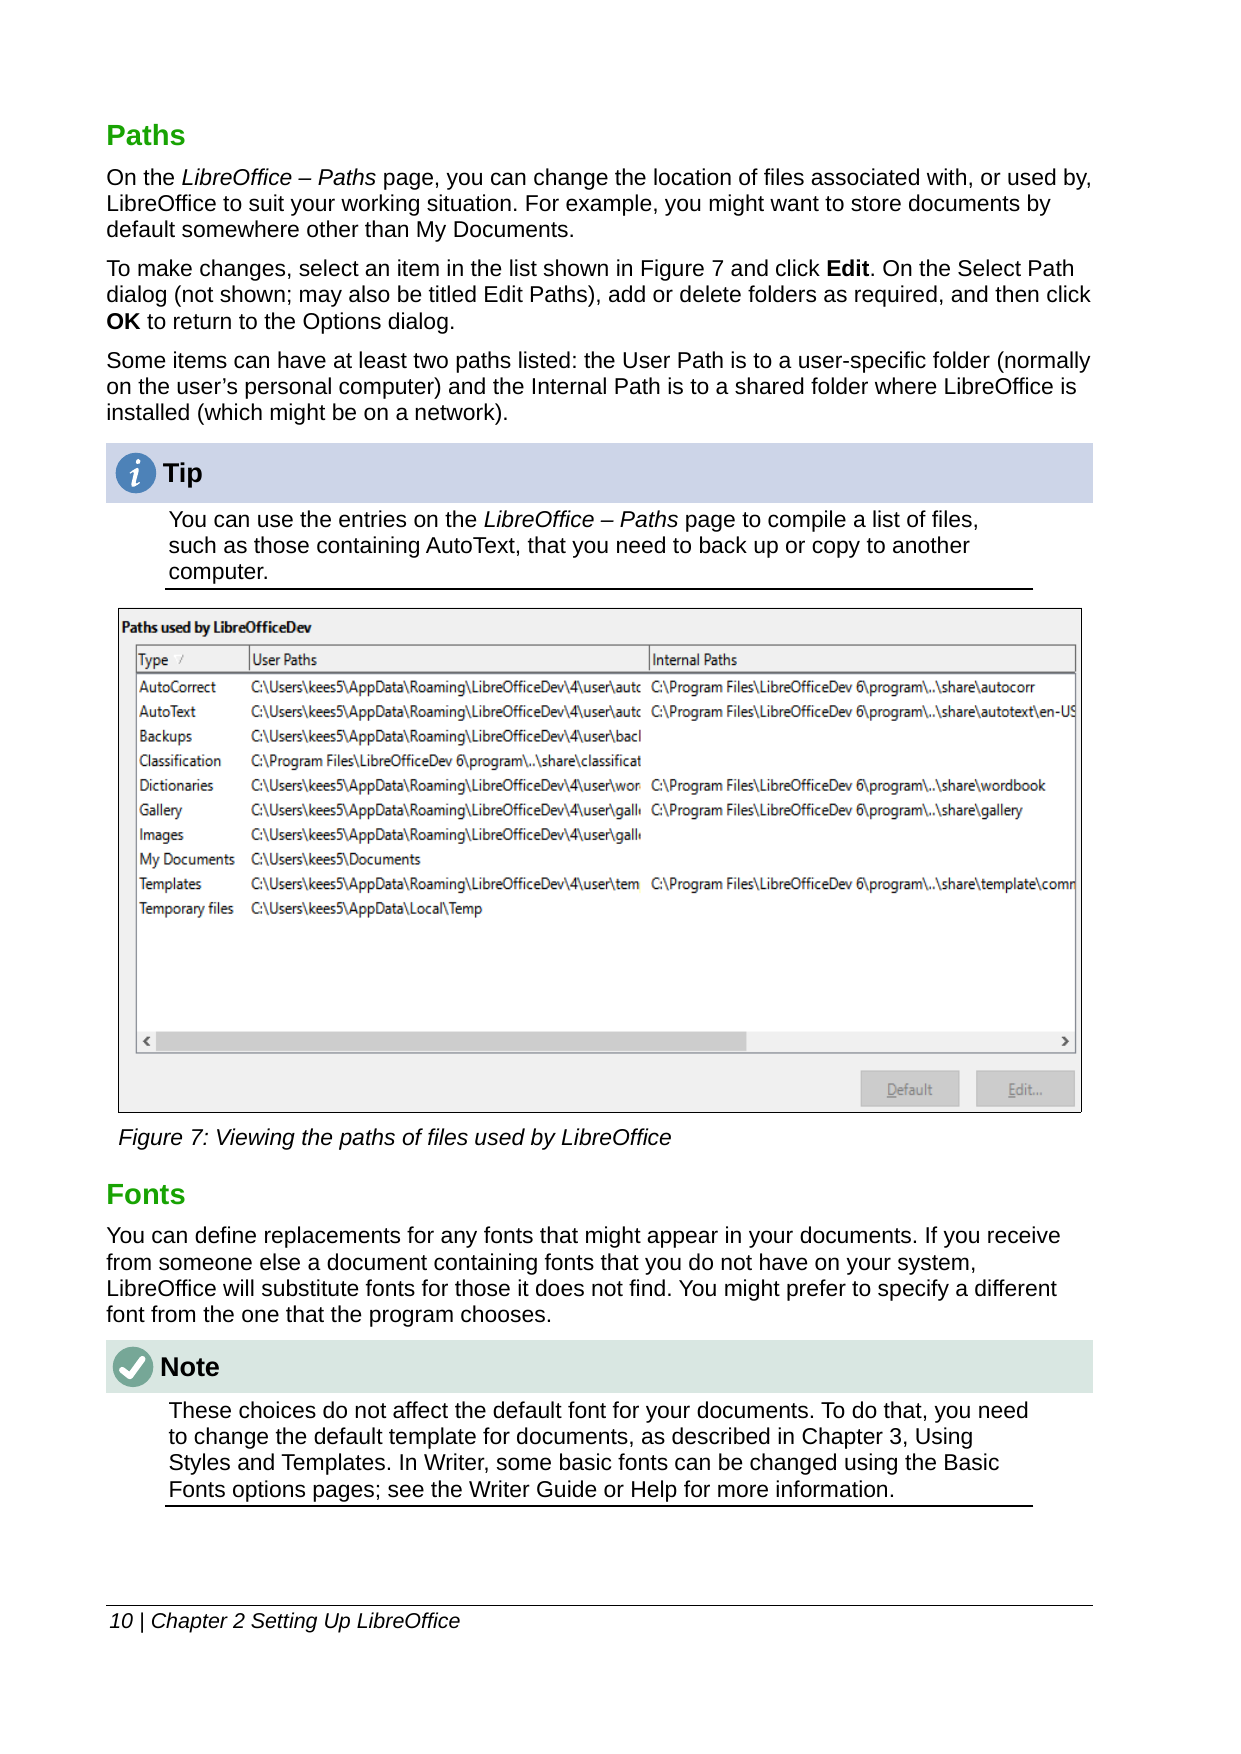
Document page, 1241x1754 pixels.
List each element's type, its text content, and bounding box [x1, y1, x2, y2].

text These choices do not affect the default font for your documents. To do that, you need to change the default template for documents, as described in Chapter 3, Using Styles and Templates. In Writer, some basic fonts can be changed using the Basic Fonts options pages; see the Writer Guide or Help for more information. [165, 1393, 1033, 1505]
subtitle Paths [106, 118, 1093, 152]
text You can use the entries on the LibreOffice – Paths page to compile a list of files, such as those containing AutoText, that you need to back up or copy to another computer. [165, 503, 1033, 588]
text Figure 7: Viewing the paths of files used by LibreOffice [118, 1124, 1081, 1150]
picture [119, 609, 1081, 1112]
subtitle Tip [106, 443, 1093, 503]
subtitle Note [106, 1340, 1093, 1393]
text You can define replacements for any fonts that might appear in your documents. If you receive from someone else a document containing fonts that you do not have on your system, LibreOffice will substitute fonts for those it does not find. You might prefer to specify a different font from the one that the program chooses. [106, 1222, 1093, 1328]
text Some items can have at least two paths listed: the User Path is to a user-specific folder (normally on the user’s personal computer) and the Internal Path is to a shared folder where LibreOffice is installed (which might be on a network). [106, 347, 1093, 426]
text To make changes, select an item in the list shown in Figure 7 and click Edit. On the Select Path dialog (not shown; may also be titled Edit Paths), add or delete folders as required, and then click OK to return to the Options dialog. [106, 255, 1093, 334]
text On the LibreOffice – Paths page, you can change the location of files associated with, or used by, LibreOffice to suit your working situation. For example, you might want to store documents by default somewhere other than My Documents. [106, 163, 1093, 242]
subtitle Fonts [106, 1177, 1093, 1210]
